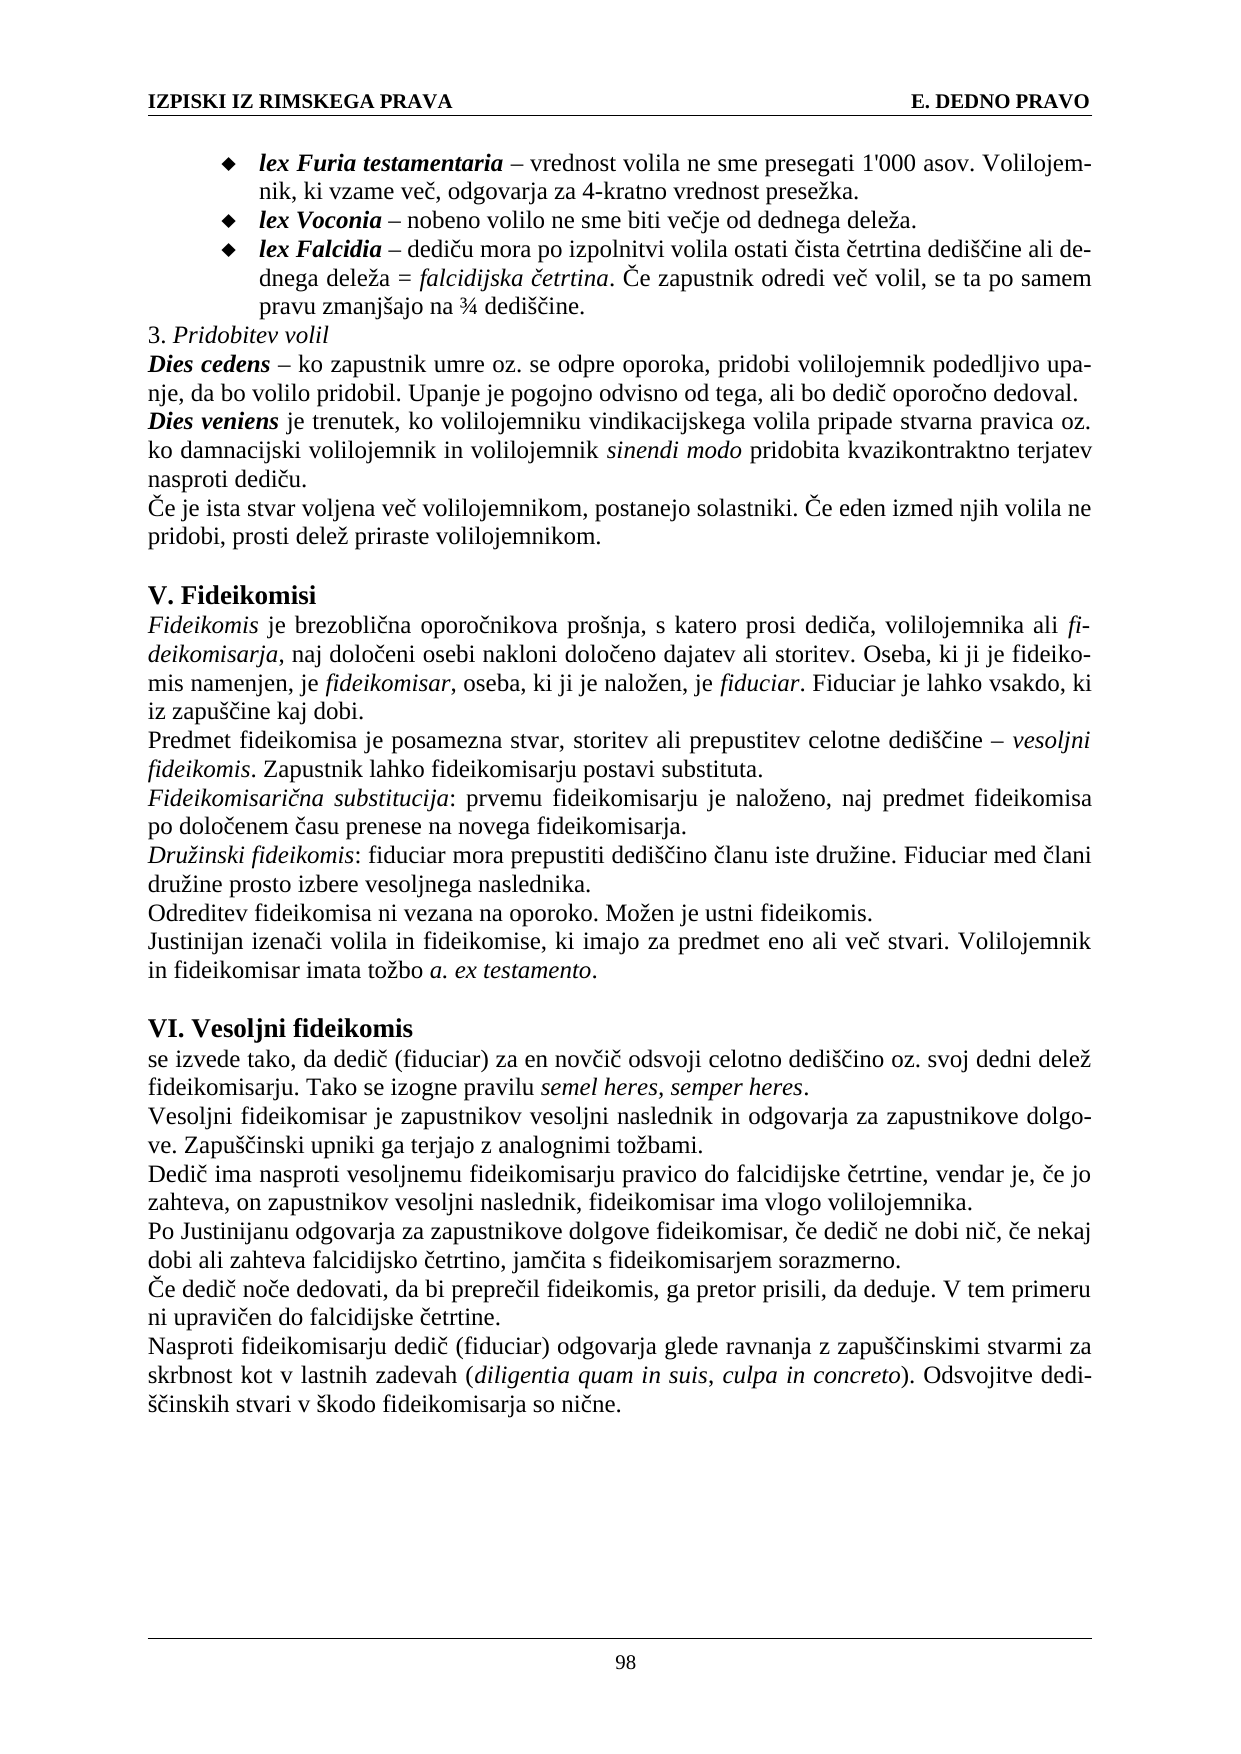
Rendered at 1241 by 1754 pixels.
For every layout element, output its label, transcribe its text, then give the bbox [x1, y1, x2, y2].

text Dedič ima nasproti vesoljnemu fideikomisarju pravico do falcidijske četrtine, vendar je, če jo zahteva, on zapustnikov vesoljni naslednik, fideikomisar ima vlogo volilojemnika. [148, 1159, 1092, 1216]
text Po Justinijanu odgovarja za zapustnikove dolgove fideikomisar, če dedič ne dobi nič, če nekaj dobi ali zahteva falcidijsko četrtino, jamčita s fideikomisarjem sorazmerno. [148, 1216, 1092, 1274]
text Predmet fideikomisa je posamezna stvar, storitev ali prepustitev celotne dediščine – vesoljni fideikomis. Zapustnik lahko fideikomisarju postavi substituta. [148, 725, 1092, 783]
text VI. Vesoljni fideikomis [148, 1013, 1092, 1044]
text 3. Pridobitev volil [148, 320, 1092, 349]
text Dies cedens – ko zapustnik umre oz. se odpre oporoka, pridobi volilojemnik podedljivo upa-nje, da bo volilo pridobil. Upanje je pogojno odvisno od tega, ali bo dedič oporočno dedoval. [148, 349, 1092, 406]
text Fideikomis je brezoblična oporočnikova prošnja, s katero prosi dediča, volilojemnika ali fi-deikomisarja, naj določeni osebi nakloni določeno dajatev ali storitev. Oseba, ki ji je fideiko-mis namenjen, je fideikomisar, oseba, ki ji je naložen, je fiduciar. Fiduciar je lahko vsakdo, ki iz zapuščine kaj dobi. [148, 610, 1092, 725]
list lex Furia testamentaria – vrednost volila ne sme presegati 1'000 asov. Volilojem-nik, ki vzame več, odgovarja za 4-kratno vrednost presežka. [221, 148, 1092, 205]
text Nasproti fideikomisarju dedič (fiduciar) odgovarja glede ravnanja z zapuščinskimi stvarmi za skrbnost kot v lastnih zadevah (diligentia quam in suis, culpa in concreto). Odsvojitve dedi-ščinskih stvari v škodo fideikomisarja so nične. [148, 1331, 1092, 1417]
text V. Fideikomisi [148, 579, 1092, 610]
text Če dedič noče dedovati, da bi preprečil fideikomis, ga pretor prisili, da deduje. V tem primeru ni upravičen do falcidijske četrtine. [148, 1274, 1092, 1331]
text Justinijan izenači volila in fideikomise, ki imajo za predmet eno ali več stvari. Volilojemnik in fideikomisar imata tožbo a. ex testamento. [148, 926, 1092, 984]
list lex Falcidia – dediču mora po izpolnitvi volila ostati čista četrtina dediščine ali de-dnega deleža = falcidijska četrtina. Če zapustnik odredi več volil, se ta po samem pravu zmanjšajo na ¾ dediščine. [221, 234, 1092, 320]
text Fideikomisarična substitucija: prvemu fideikomisarju je naloženo, naj predmet fideikomisa po določenem času prenese na novega fideikomisarja. [148, 783, 1092, 840]
text Dies veniens je trenutek, ko volilojemniku vindikacijskega volila pripade stvarna pravica oz. ko damnacijski volilojemnik in volilojemnik sinendi modo pridobita kvazikontraktno terjatev nasproti dediču. [148, 406, 1092, 493]
text se izvede tako, da dedič (fiduciar) za en novčič odsvoji celotno dediščino oz. svoj dedni delež fideikomisarju. Tako se izogne pravilu semel heres, semper heres. [148, 1044, 1092, 1101]
list lex Voconia – nobeno volilo ne sme biti večje od dednega deleža. [221, 205, 1092, 234]
text Vesoljni fideikomisar je zapustnikov vesoljni naslednik in odgovarja za zapustnikove dolgo-ve. Zapuščinski upniki ga terjajo z analognimi tožbami. [148, 1101, 1092, 1159]
text Če je ista stvar voljena več volilojemnikom, postanejo solastniki. Če eden izmed njih volila ne pridobi, prosti delež priraste volilojemnikom. [148, 493, 1092, 550]
text Odreditev fideikomisa ni vezana na oporoko. Možen je ustni fideikomis. [148, 898, 1092, 926]
text Družinski fideikomis: fiduciar mora prepustiti dediščino članu iste družine. Fiduciar med člani družine prosto izbere vesoljnega naslednika. [148, 840, 1092, 898]
